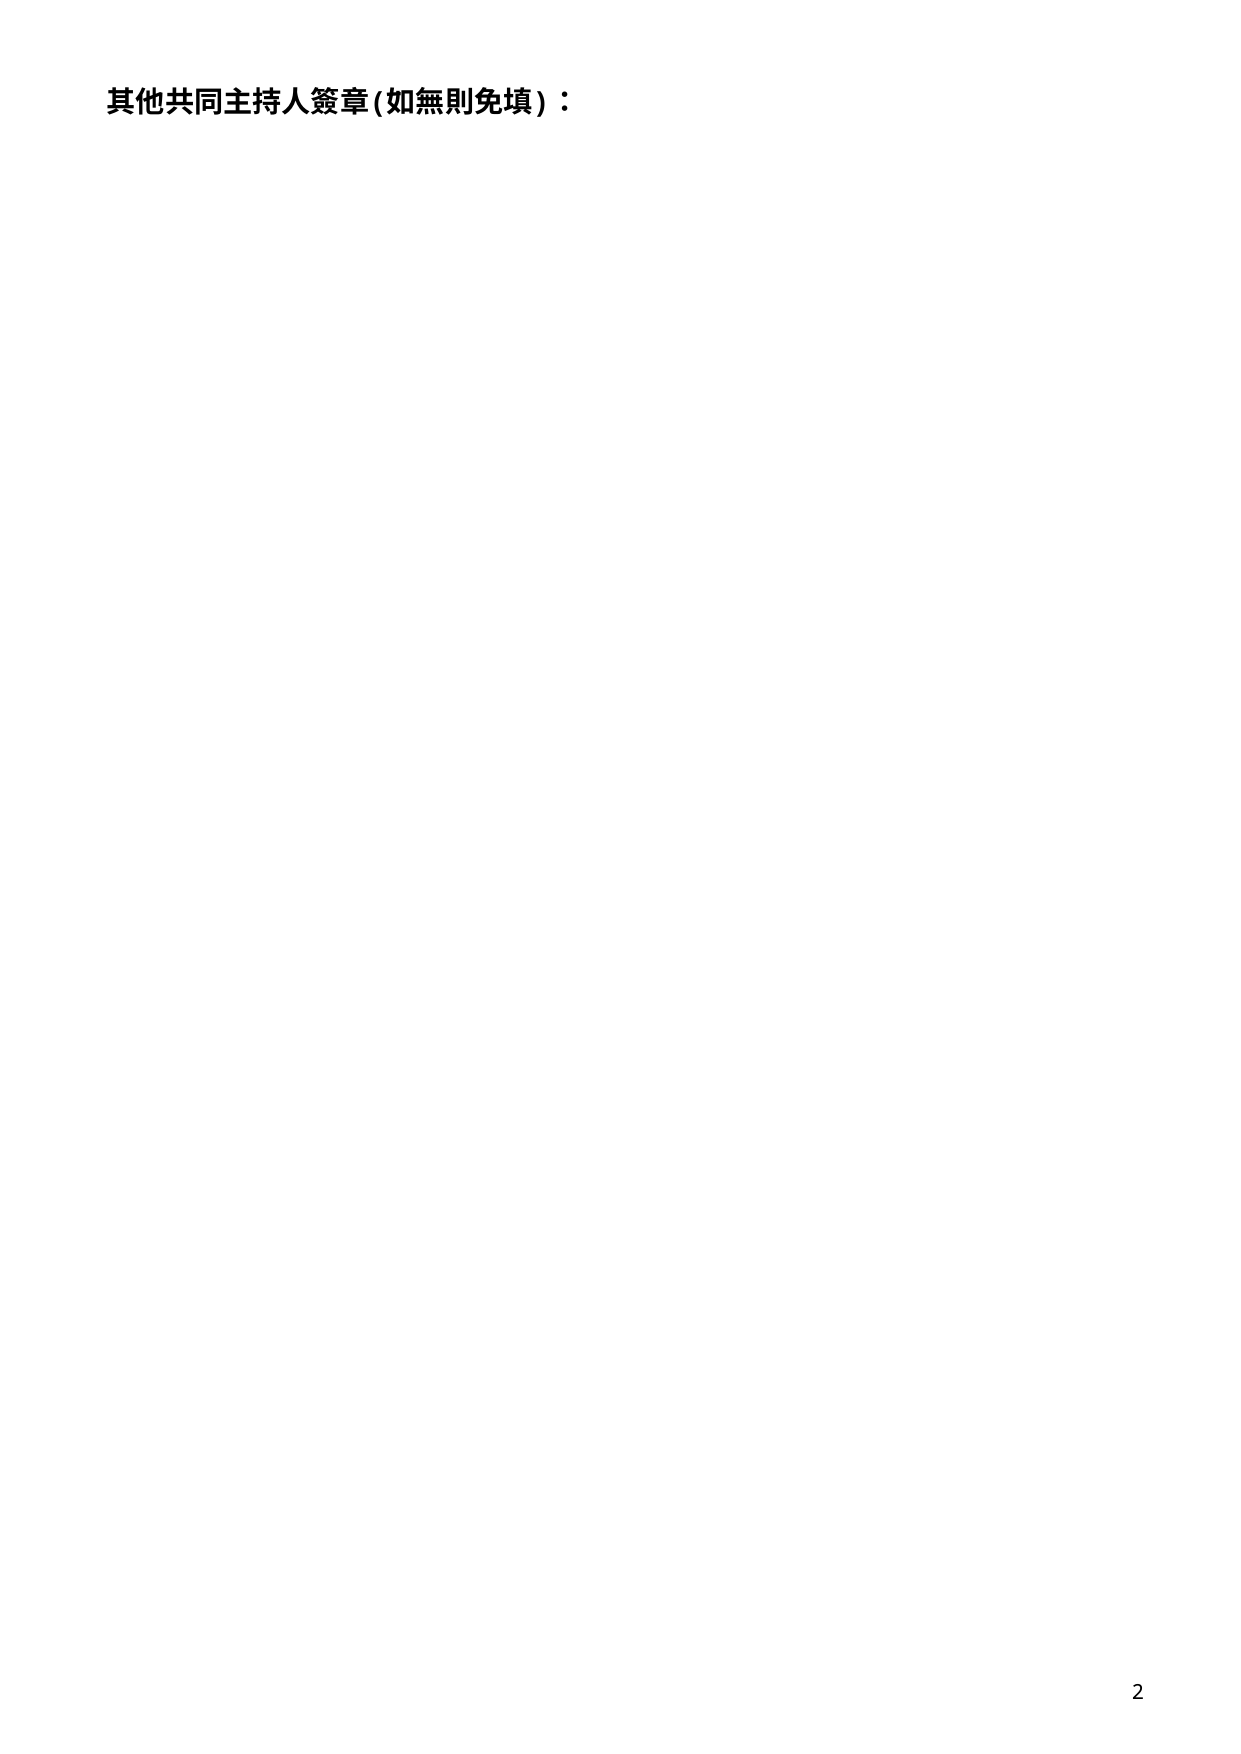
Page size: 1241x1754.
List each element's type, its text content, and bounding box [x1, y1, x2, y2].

text 其他共同主持人簽章(如無則免填)： [106, 77, 1134, 121]
